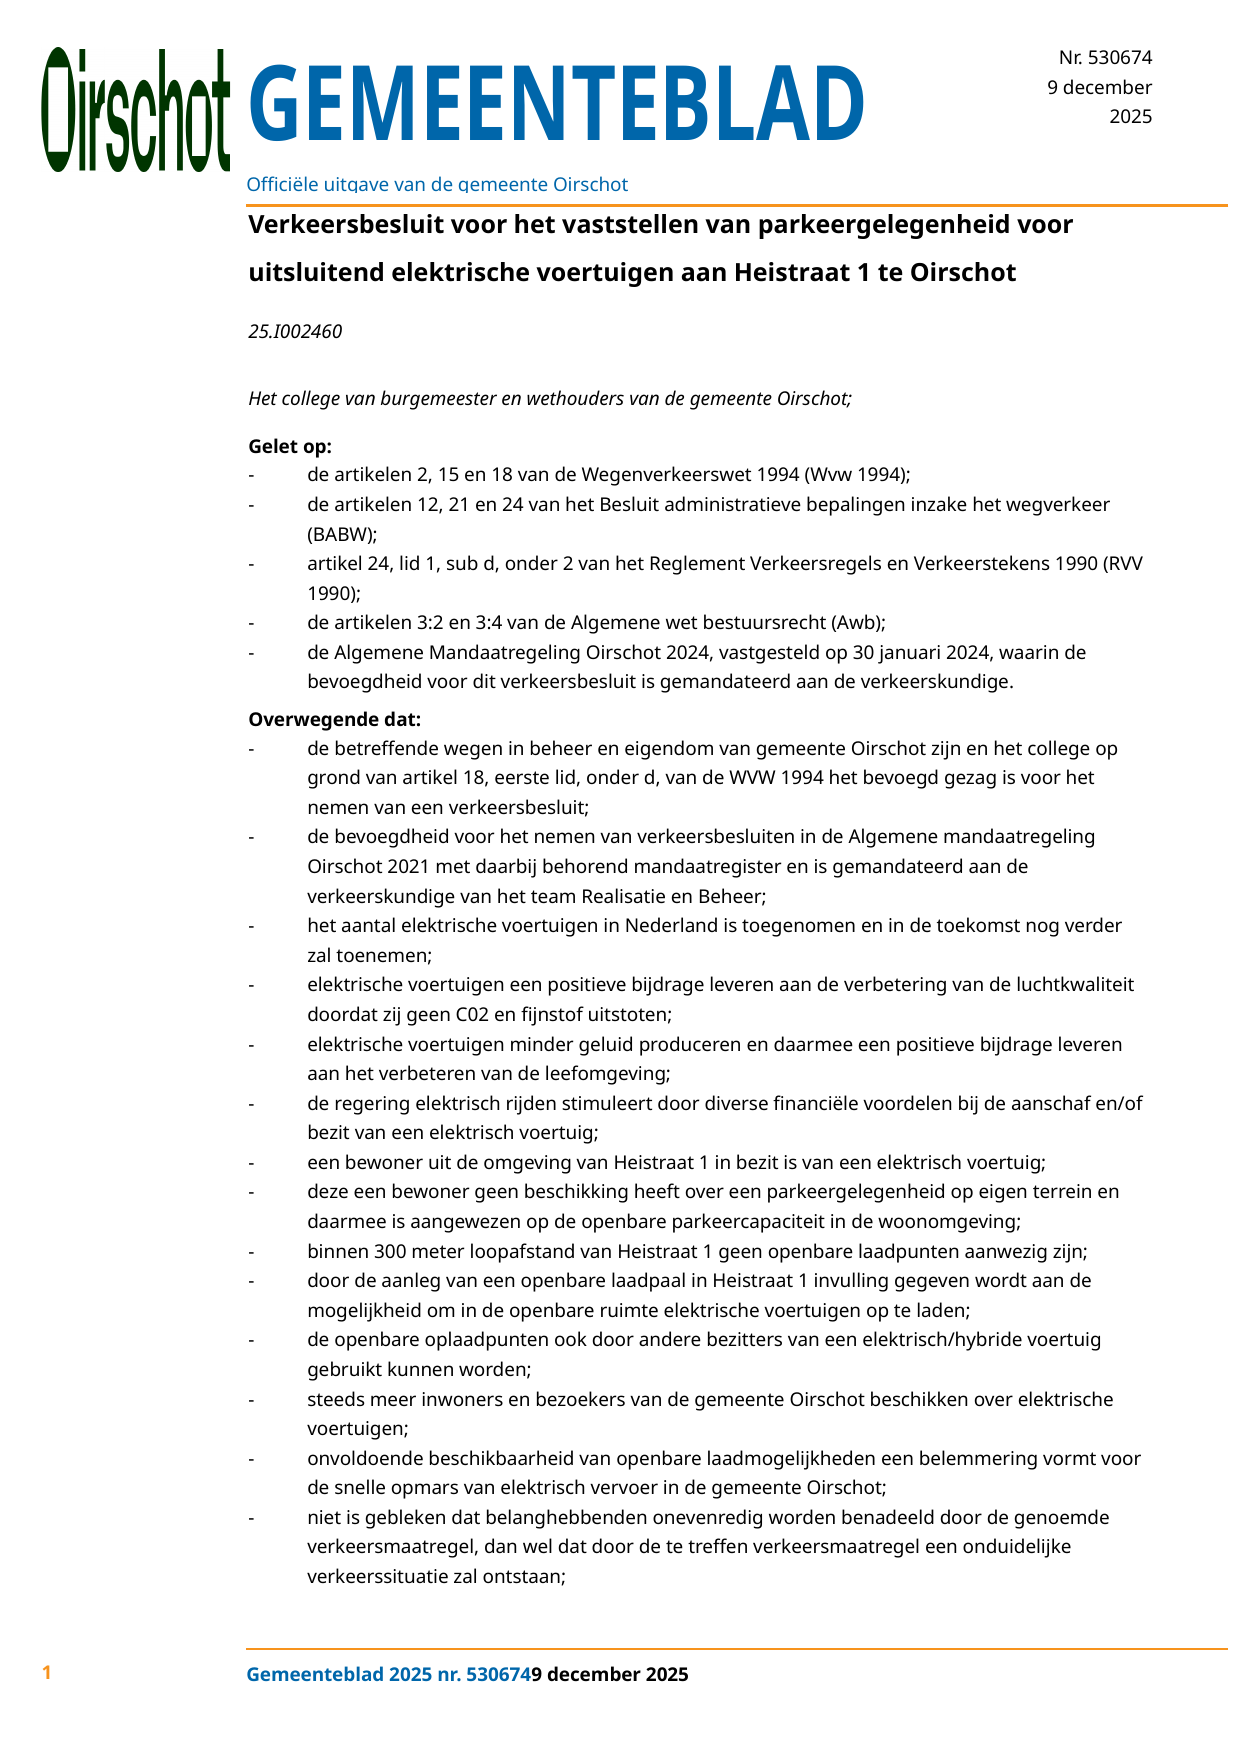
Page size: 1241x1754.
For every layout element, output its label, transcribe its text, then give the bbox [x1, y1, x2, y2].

text Het college van burgemeester en wethouders van de gemeente Oirschot; [248, 386, 1152, 411]
list niet is gebleken dat belanghebbenden onevenredig worden benadeeld door de genoemde verkeersmaatregel, dan wel dat door de te treffen verkeersmaatregel een onduidelijke verkeerssituatie zal ontstaan; [248, 1504, 1152, 1589]
list steeds meer inwoners en bezoekers van de gemeente Oirschot beschikken over elektrische voertuigen; [248, 1386, 1152, 1441]
list de openbare oplaadpunten ook door andere bezitters van een elektrisch/hybride voertuig gebruikt kunnen worden; [248, 1327, 1152, 1382]
text Overwegende dat: [248, 707, 1152, 732]
list de artikelen 3:2 en 3:4 van de Algemene wet bestuursrecht (Awb); [248, 609, 1152, 635]
list het aantal elektrische voertuigen in Nederland is toegenomen en in de toekomst nog verder zal toenemen; [248, 912, 1152, 968]
list de artikelen 2, 15 en 18 van de Wegenverkeerswet 1994 (Wvw 1994); [248, 462, 1152, 487]
list deze een bewoner geen beschikking heeft over een parkeergelegenheid op eigen terrein en daarmee is aangewezen op de openbare parkeercapaciteit in de woonomgeving; [248, 1179, 1152, 1234]
list de artikelen 12, 21 en 24 van het Besluit administratieve bepalingen inzake het wegverkeer (BABW); [248, 491, 1152, 546]
list binnen 300 meter loopafstand van Heistraat 1 geen openbare laadpunten aanwezig zijn; [248, 1238, 1152, 1263]
list onvoldoende beschikbaarheid van openbare laadmogelijkheden een belemmering vormt voor de snelle opmars van elektrisch vervoer in de gemeente Oirschot; [248, 1445, 1152, 1500]
list de bevoegdheid voor het nemen van verkeersbesluiten in de Algemene mandaatregeling Oirschot 2021 met daarbij behorend mandaatregister en is gemandateerd aan de verkeerskundige van het team Realisatie en Beheer; [248, 824, 1152, 908]
list elektrische voertuigen een positieve bijdrage leveren aan de verbetering van de luchtkwaliteit doordat zij geen C02 en fijnstof uitstoten; [248, 972, 1152, 1027]
text 25.I002460 [248, 318, 1152, 344]
list elektrische voertuigen minder geluid produceren en daarmee een positieve bijdrage leveren aan het verbeteren van de leefomgeving; [248, 1031, 1152, 1086]
list door de aanleg van een openbare laadpaal in Heistraat 1 invulling gegeven wordt aan de mogelijkheid om in de openbare ruimte elektrische voertuigen op te laden; [248, 1267, 1152, 1323]
list de betreffende wegen in beheer en eigendom van gemeente Oirschot zijn en het college op grond van artikel 18, eerste lid, onder d, van de WVW 1994 het bevoegd gezag is voor het nemen van een verkeersbesluit; [248, 735, 1152, 820]
text Gelet op: [248, 433, 1152, 459]
list artikel 24, lid 1, sub d, onder 2 van het Reglement Verkeersregels en Verkeerstekens 1990 (RVV 1990); [248, 550, 1152, 606]
list de regering elektrisch rijden stimuleert door diverse financiële voordelen bij de aanschaf en/of bezit van een elektrisch voertuig; [248, 1090, 1152, 1145]
list de Algemene Mandaatregeling Oirschot 2024, vastgesteld op 30 januari 2024, waarin de bevoegdheid voor dit verkeersbesluit is gemandateerd aan de verkeerskundige. [248, 639, 1152, 694]
list een bewoner uit de omgeving van Heistraat 1 in bezit is van een elektrisch voertuig; [248, 1149, 1152, 1175]
text Verkeersbesluit voor het vaststellen van parkeergelegenheid voor uitsluitend elektrische voertuigen aan Heistraat 1 te Oirschot [248, 207, 1152, 288]
picture [41, 47, 231, 172]
